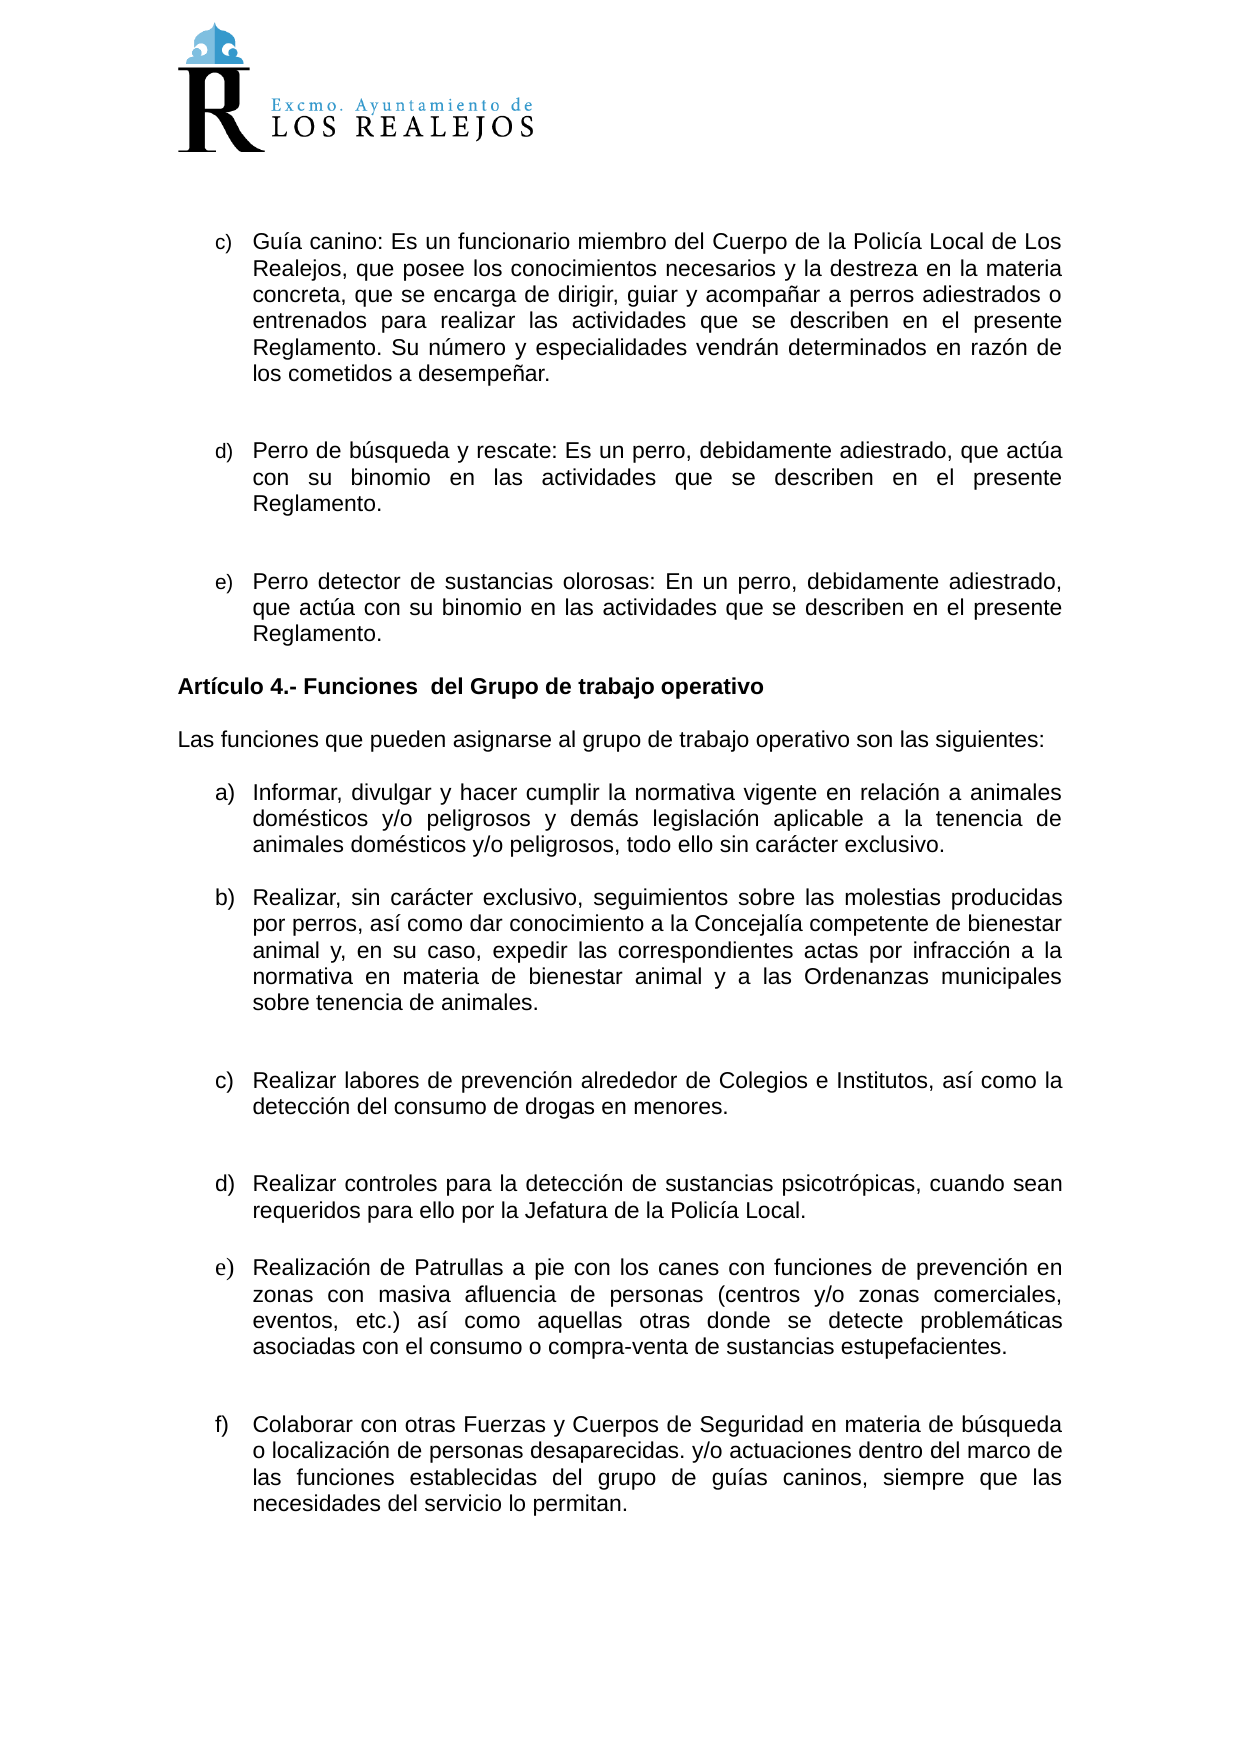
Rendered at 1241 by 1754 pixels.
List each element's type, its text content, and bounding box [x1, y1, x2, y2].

list Guía canino: Es un funcionario miembro del Cuerpo de la Policía Local de Los Realejos, que posee los conocimientos necesarios y la destreza en la materia concreta, que se encarga de dirigir, guiar y acompañar a perros adiestrados o entrenados para realizar las actividades que se describen en el presente Reglamento. Su número y especialidades vendrán determinados en razón de los cometidos a desempeñar. [215, 228, 1063, 386]
list Realizar labores de prevención alrededor de Colegios e Institutos, así como la detección del consumo de drogas en menores. [215, 1067, 1063, 1119]
list Realizar controles para la detección de sustancias psicotrópicas, cuando sean requeridos para ello por la Jefatura de la Policía Local. [215, 1170, 1063, 1223]
list Informar, divulgar y hacer cumplir la normativa vigente en relación a animales domésticos y/o peligrosos y demás legislación aplicable a la tenencia de animales domésticos y/o peligrosos, todo ello sin carácter exclusivo. [215, 778, 1063, 857]
text Artículo 4.- Funciones del Grupo de trabajo operativo [177, 673, 1063, 699]
list Colaborar con otras Fuerzas y Cuerpos de Seguridad en materia de búsqueda o localización de personas desaparecidas. y/o actuaciones dentro del marco de las funciones establecidas del grupo de guías caninos, siempre que las necesidades del servicio lo permitan. [215, 1411, 1063, 1516]
list Realizar, sin carácter exclusivo, seguimientos sobre las molestias producidas por perros, así como dar conocimiento a la Concejalía competente de bienestar animal y, en su caso, expedir las correspondientes actas por infracción a la normativa en materia de bienestar animal y a las Ordenanzas municipales sobre tenencia de animales. [215, 884, 1063, 1016]
list Perro detector de sustancias olorosas: En un perro, debidamente adiestrado, que actúa con su binomio en las actividades que se describen en el presente Reglamento. [215, 568, 1063, 647]
text Las funciones que pueden asignarse al grupo de trabajo operativo son las siguientes: [177, 726, 1063, 752]
list Realización de Patrullas a pie con los canes con funciones de prevención en zonas con masiva afluencia de personas (centros y/o zonas comerciales, eventos, etc.) así como aquellas otras donde se detecte problemáticas asociadas con el consumo o compra-venta de sustancias estupefacientes. [215, 1252, 1063, 1360]
list Perro de búsqueda y rescate: Es un perro, debidamente adiestrado, que actúa con su binomio en las actividades que se describen en el presente Reglamento. [215, 437, 1063, 517]
